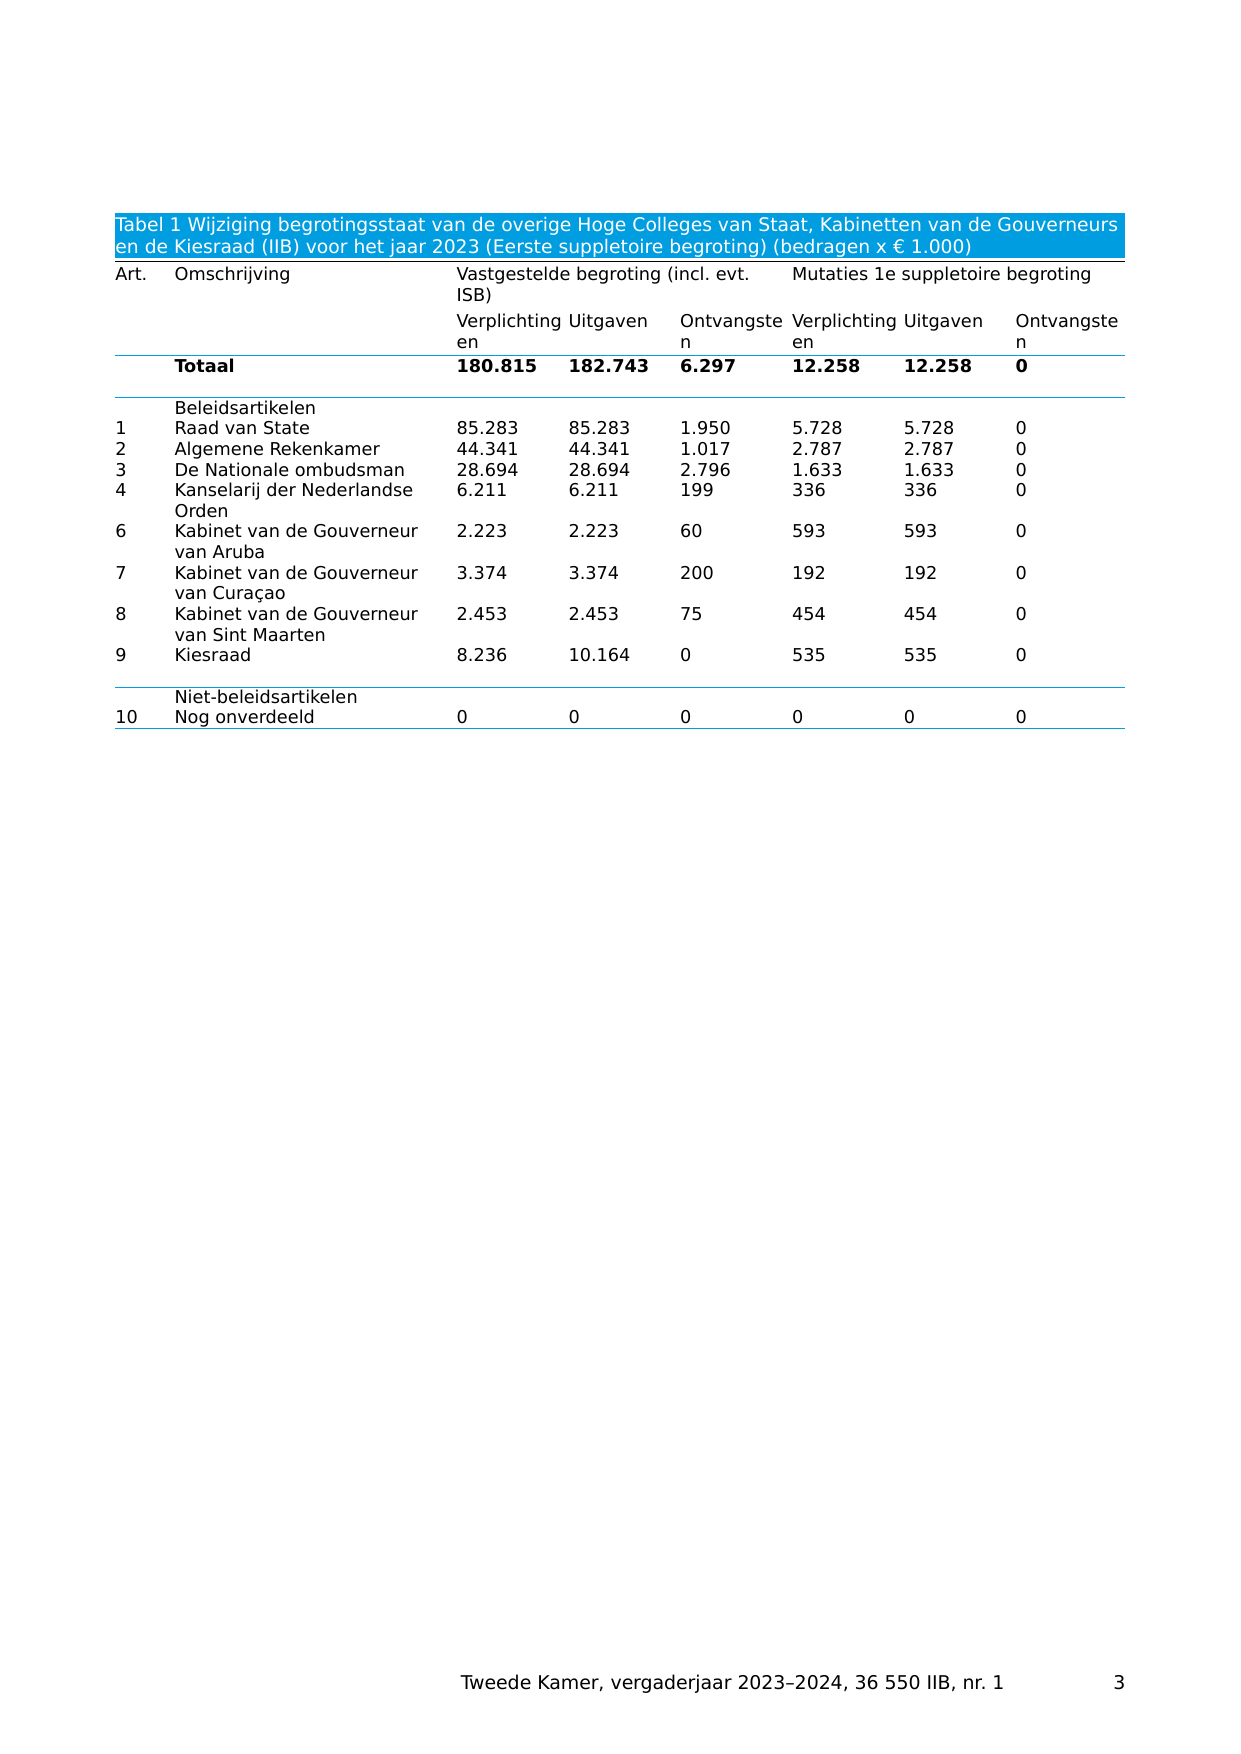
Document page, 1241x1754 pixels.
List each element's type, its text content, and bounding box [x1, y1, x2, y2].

table_cell [1013, 688, 1125, 707]
table_cell Kanselarij der Nederlandse Orden [171, 480, 453, 521]
table_cell 5.728 [901, 418, 1012, 439]
table_cell 182.743 [565, 356, 677, 376]
table_cell 12.258 [789, 356, 901, 376]
table_cell Omschrijving [171, 262, 453, 308]
table_cell 192 [901, 563, 1012, 604]
table_cell 0 [565, 708, 677, 728]
table_cell 2.453 [565, 604, 677, 645]
table_cell [789, 398, 901, 418]
table_cell [454, 666, 565, 686]
table_cell 199 [677, 480, 789, 521]
table_cell [677, 666, 789, 686]
table_cell 0 [1013, 356, 1125, 376]
table_cell Kabinet van de Gouverneur van Curaçao [171, 563, 453, 604]
table_cell [115, 666, 171, 686]
table_cell [454, 398, 565, 418]
table_cell [565, 376, 677, 397]
table_cell 0 [1013, 418, 1125, 439]
table_cell [677, 376, 789, 397]
table_cell 0 [789, 708, 901, 728]
table_cell 0 [1013, 460, 1125, 480]
table_cell [171, 376, 453, 397]
table_cell 2.787 [901, 439, 1012, 459]
table_cell 44.341 [565, 439, 677, 459]
table_cell 6.211 [565, 480, 677, 521]
table_cell [565, 398, 677, 418]
table_cell [171, 666, 453, 686]
table_cell 336 [789, 480, 901, 521]
table_cell Beleidsartikelen [171, 398, 453, 418]
table_cell Totaal [171, 356, 453, 376]
table_cell 0 [454, 708, 565, 728]
table_cell 0 [1013, 439, 1125, 459]
table_cell Uitgaven [901, 308, 1012, 355]
table_cell 6 [115, 521, 171, 563]
table_cell 1.633 [901, 460, 1012, 480]
table_cell 2.796 [677, 460, 789, 480]
table_cell [115, 356, 171, 376]
table_cell [1013, 398, 1125, 418]
table_cell [115, 308, 171, 355]
table_cell [115, 398, 171, 418]
table_cell 1.950 [677, 418, 789, 439]
table_cell 0 [1013, 708, 1125, 728]
table_cell 75 [677, 604, 789, 645]
table_cell 454 [901, 604, 1012, 645]
table_cell 3 [115, 460, 171, 480]
table_cell 3.374 [565, 563, 677, 604]
table_cell [901, 376, 1012, 397]
table_cell 4 [115, 480, 171, 521]
table_cell 44.341 [454, 439, 565, 459]
table_cell 593 [901, 521, 1012, 563]
table_cell 0 [1013, 563, 1125, 604]
table_cell 1 [115, 418, 171, 439]
table_cell [115, 376, 171, 397]
table_cell [901, 398, 1012, 418]
table_cell 593 [789, 521, 901, 563]
table_cell 0 [901, 708, 1012, 728]
table_cell [901, 688, 1012, 707]
table_cell Algemene Rekenkamer [171, 439, 453, 459]
table_cell 200 [677, 563, 789, 604]
table_cell 0 [1013, 521, 1125, 563]
table_cell [454, 688, 565, 707]
table_cell 0 [677, 645, 789, 666]
table_cell 535 [901, 645, 1012, 666]
table_cell 10.164 [565, 645, 677, 666]
table_cell 6.297 [677, 356, 789, 376]
table_cell 3.374 [454, 563, 565, 604]
table_cell 85.283 [454, 418, 565, 439]
table_cell 535 [789, 645, 901, 666]
table_cell 8.236 [454, 645, 565, 666]
table_cell Ontvangsten [677, 308, 789, 355]
table_cell 8 [115, 604, 171, 645]
table_cell Verplichtingen [454, 308, 565, 355]
table_cell [789, 666, 901, 686]
table_cell 336 [901, 480, 1012, 521]
table_cell 2 [115, 439, 171, 459]
table_cell [171, 308, 453, 355]
table_cell De Nationale ombudsman [171, 460, 453, 480]
table_cell Verplichtingen [789, 308, 901, 355]
table_cell 2.453 [454, 604, 565, 645]
table_cell [1013, 376, 1125, 397]
table_cell 10 [115, 708, 171, 728]
table_cell [901, 666, 1012, 686]
table_cell Vastgestelde begroting (incl. evt. ISB) [454, 262, 789, 308]
table_cell [454, 376, 565, 397]
table_cell 28.694 [454, 460, 565, 480]
table_cell Art. [115, 262, 171, 308]
table_cell [565, 666, 677, 686]
table_cell [565, 688, 677, 707]
table_cell Kabinet van de Gouverneur van Sint Maarten [171, 604, 453, 645]
table_cell 192 [789, 563, 901, 604]
table_cell 0 [1013, 480, 1125, 521]
table_cell 9 [115, 645, 171, 666]
table_cell [1013, 666, 1125, 686]
table_cell 12.258 [901, 356, 1012, 376]
table_cell 1.633 [789, 460, 901, 480]
table_cell 60 [677, 521, 789, 563]
table_cell 0 [677, 708, 789, 728]
table_cell Kiesraad [171, 645, 453, 666]
table_cell [115, 688, 171, 707]
table_cell 0 [1013, 645, 1125, 666]
table_cell 5.728 [789, 418, 901, 439]
table_cell 2.223 [565, 521, 677, 563]
table_cell [789, 688, 901, 707]
table_cell 7 [115, 563, 171, 604]
table_cell [677, 398, 789, 418]
table_cell Uitgaven [565, 308, 677, 355]
table_cell [789, 376, 901, 397]
table_cell 28.694 [565, 460, 677, 480]
table_cell Niet-beleidsartikelen [171, 688, 453, 707]
table_cell Ontvangsten [1013, 308, 1125, 355]
table_cell Mutaties 1e suppletoire begroting [789, 262, 1125, 308]
table_cell 85.283 [565, 418, 677, 439]
table_cell 454 [789, 604, 901, 645]
table_cell 0 [1013, 604, 1125, 645]
table_cell 180.815 [454, 356, 565, 376]
table_cell 1.017 [677, 439, 789, 459]
table_cell Nog onverdeeld [171, 708, 453, 728]
table_cell 6.211 [454, 480, 565, 521]
table_cell Raad van State [171, 418, 453, 439]
table_cell 2.223 [454, 521, 565, 563]
table_cell 2.787 [789, 439, 901, 459]
table_cell Kabinet van de Gouverneur van Aruba [171, 521, 453, 563]
table_cell [677, 688, 789, 707]
